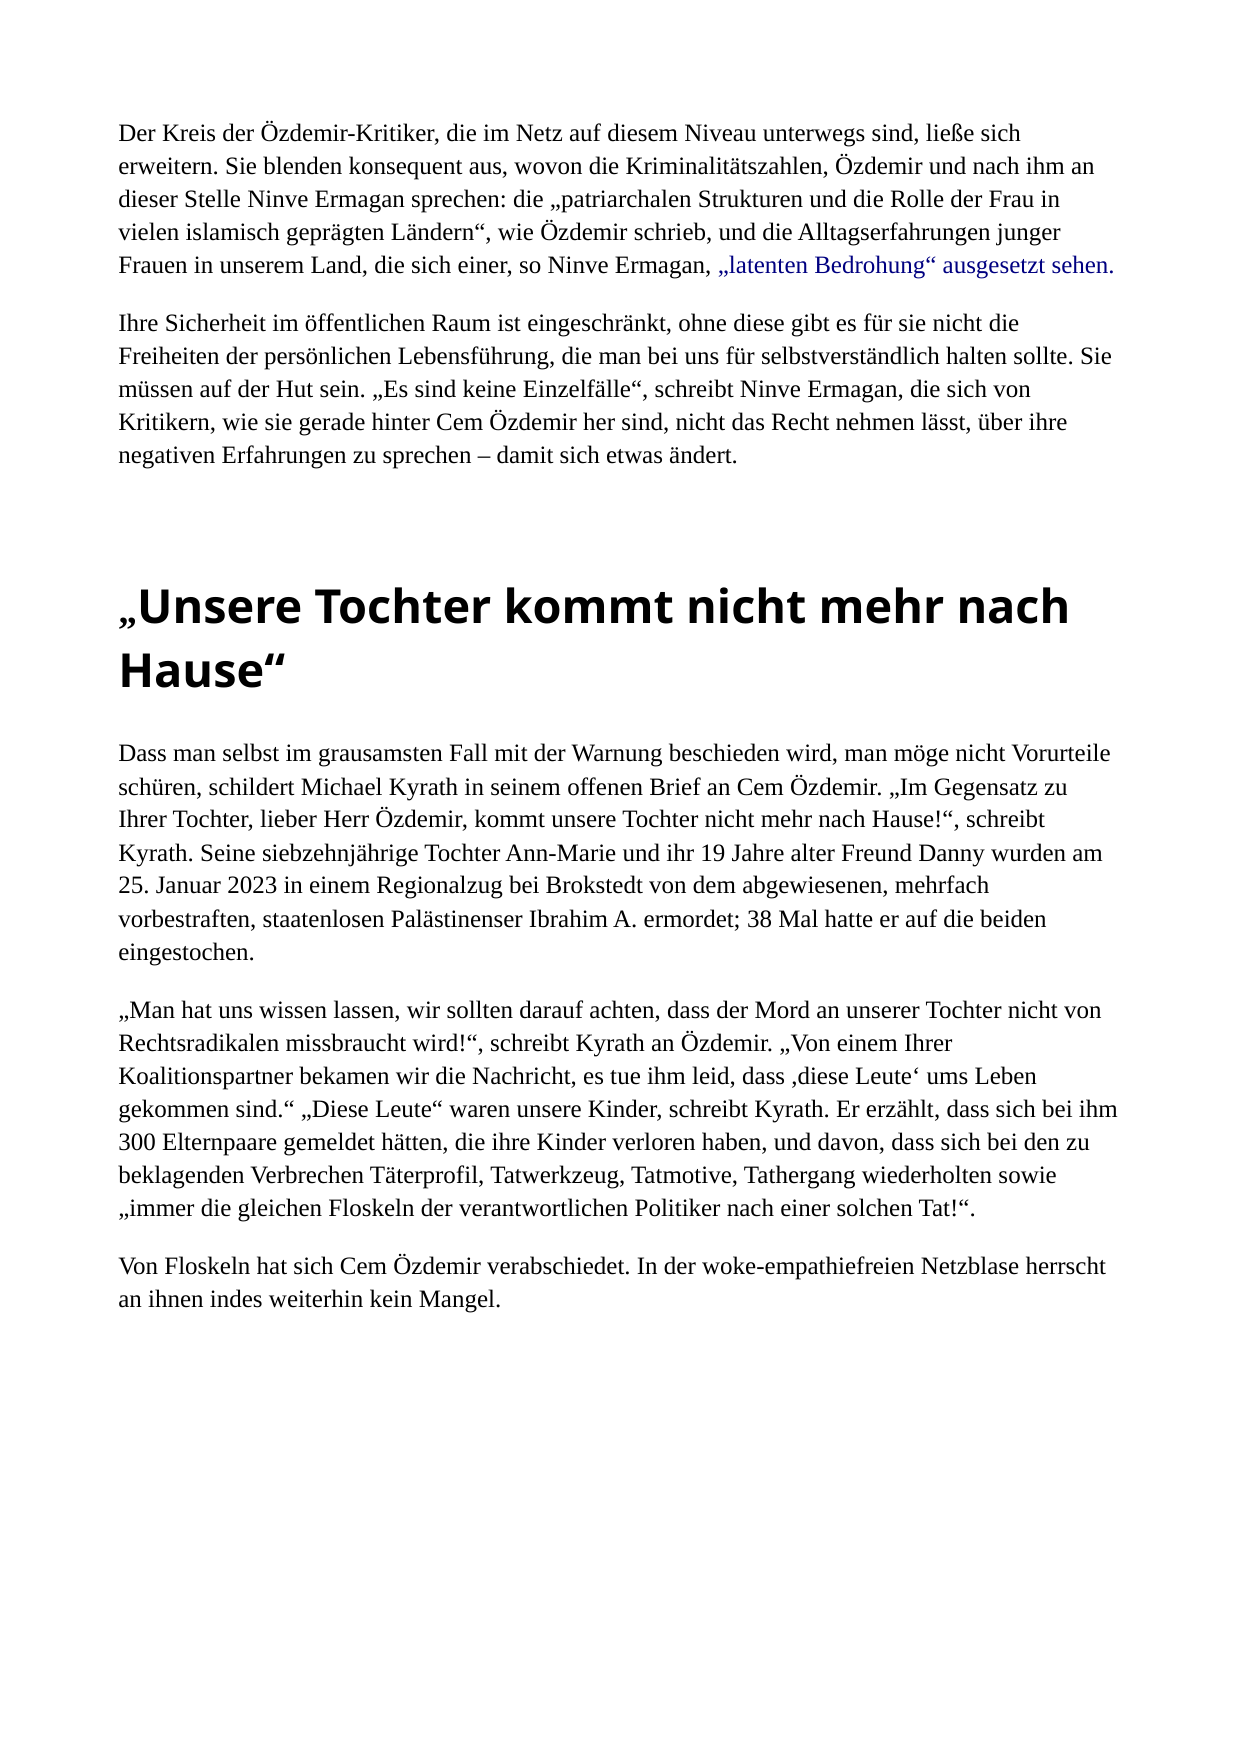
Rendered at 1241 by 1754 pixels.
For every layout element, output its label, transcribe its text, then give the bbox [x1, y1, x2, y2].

text Der Kreis der Özdemir-Kritiker, die im Netz auf diesem Niveau unterwegs sind, ließe sich erweitern. Sie blenden konsequent aus, wovon die Kriminalitätszahlen, Özdemir und nach ihm an dieser Stelle Ninve Ermagan sprechen: die „pa­triarchalen Strukturen und die Rolle der Frau in vielen islamisch geprägten Ländern“, wie Özdemir schrieb, und die Alltagserfahrungen junger Frauen in unserem Land, die sich einer, so Ninve Ermagan, „latenten Bedrohung“ ausgesetzt sehen. [118, 118, 1122, 279]
subtitle „Unsere Tochter kommt nicht mehr nach Hause“ [118, 573, 1122, 701]
text Ihre Sicherheit im öffentlichen Raum ist eingeschränkt, ohne diese gibt es für sie nicht die Freiheiten der persönlichen Lebensführung, die man bei uns für selbstverständlich halten sollte. Sie müssen auf der Hut sein. „Es sind keine Einzelfälle“, schreibt Ninve Ermagan, die sich von Kritikern, wie sie gerade hinter Cem Özdemir her sind, nicht das Recht nehmen lässt, über ihre negativen Erfahrungen zu sprechen – damit sich etwas ändert. [118, 308, 1122, 469]
text Von Floskeln hat sich Cem Özdemir verabschiedet. In der woke-empathiefreien Netzblase herrscht an ihnen indes weiterhin kein Mangel. [118, 1251, 1122, 1313]
text Dass man selbst im grausamsten Fall mit der Warnung beschieden wird, man möge nicht Vorurteile schüren, schildert Michael Kyrath in seinem offenen Brief an Cem Özdemir. „Im Gegensatz zu Ihrer Tochter, lieber Herr Özdemir, kommt unsere Tochter nicht mehr nach Hause!“, schreibt Kyrath. Seine siebzehnjährige Tochter Ann-Marie und ihr 19 Jahre alter Freund Danny wurden am 25. Januar 2023 in einem Regionalzug bei Brokstedt von dem abgewiesenen, mehrfach vorbestraften, staatenlosen Palästinenser Ibrahim A. ermordet; 38 Mal hatte er auf die beiden eingestochen. [118, 738, 1122, 965]
text „Man hat uns wissen lassen, wir sollten darauf achten, dass der Mord an unserer Tochter nicht von Rechtsradikalen missbraucht wird!“, schreibt Kyrath an Özdemir. „Von einem Ihrer Koalitionspartner bekamen wir die Nachricht, es tue ihm leid, dass ,diese Leute‘ ums Leben gekommen sind.“ „Diese Leute“ waren unsere Kinder, schreibt Kyrath. Er erzählt, dass sich bei ihm 300 Elternpaare gemeldet hätten, die ihre Kinder verloren haben, und davon, dass sich bei den zu beklagenden Verbrechen Täterprofil, Tatwerkzeug, Tatmotive, Tathergang wiederholten sowie „immer die gleichen Floskeln der verantwortlichen Politiker nach einer solchen Tat!“. [118, 995, 1122, 1222]
